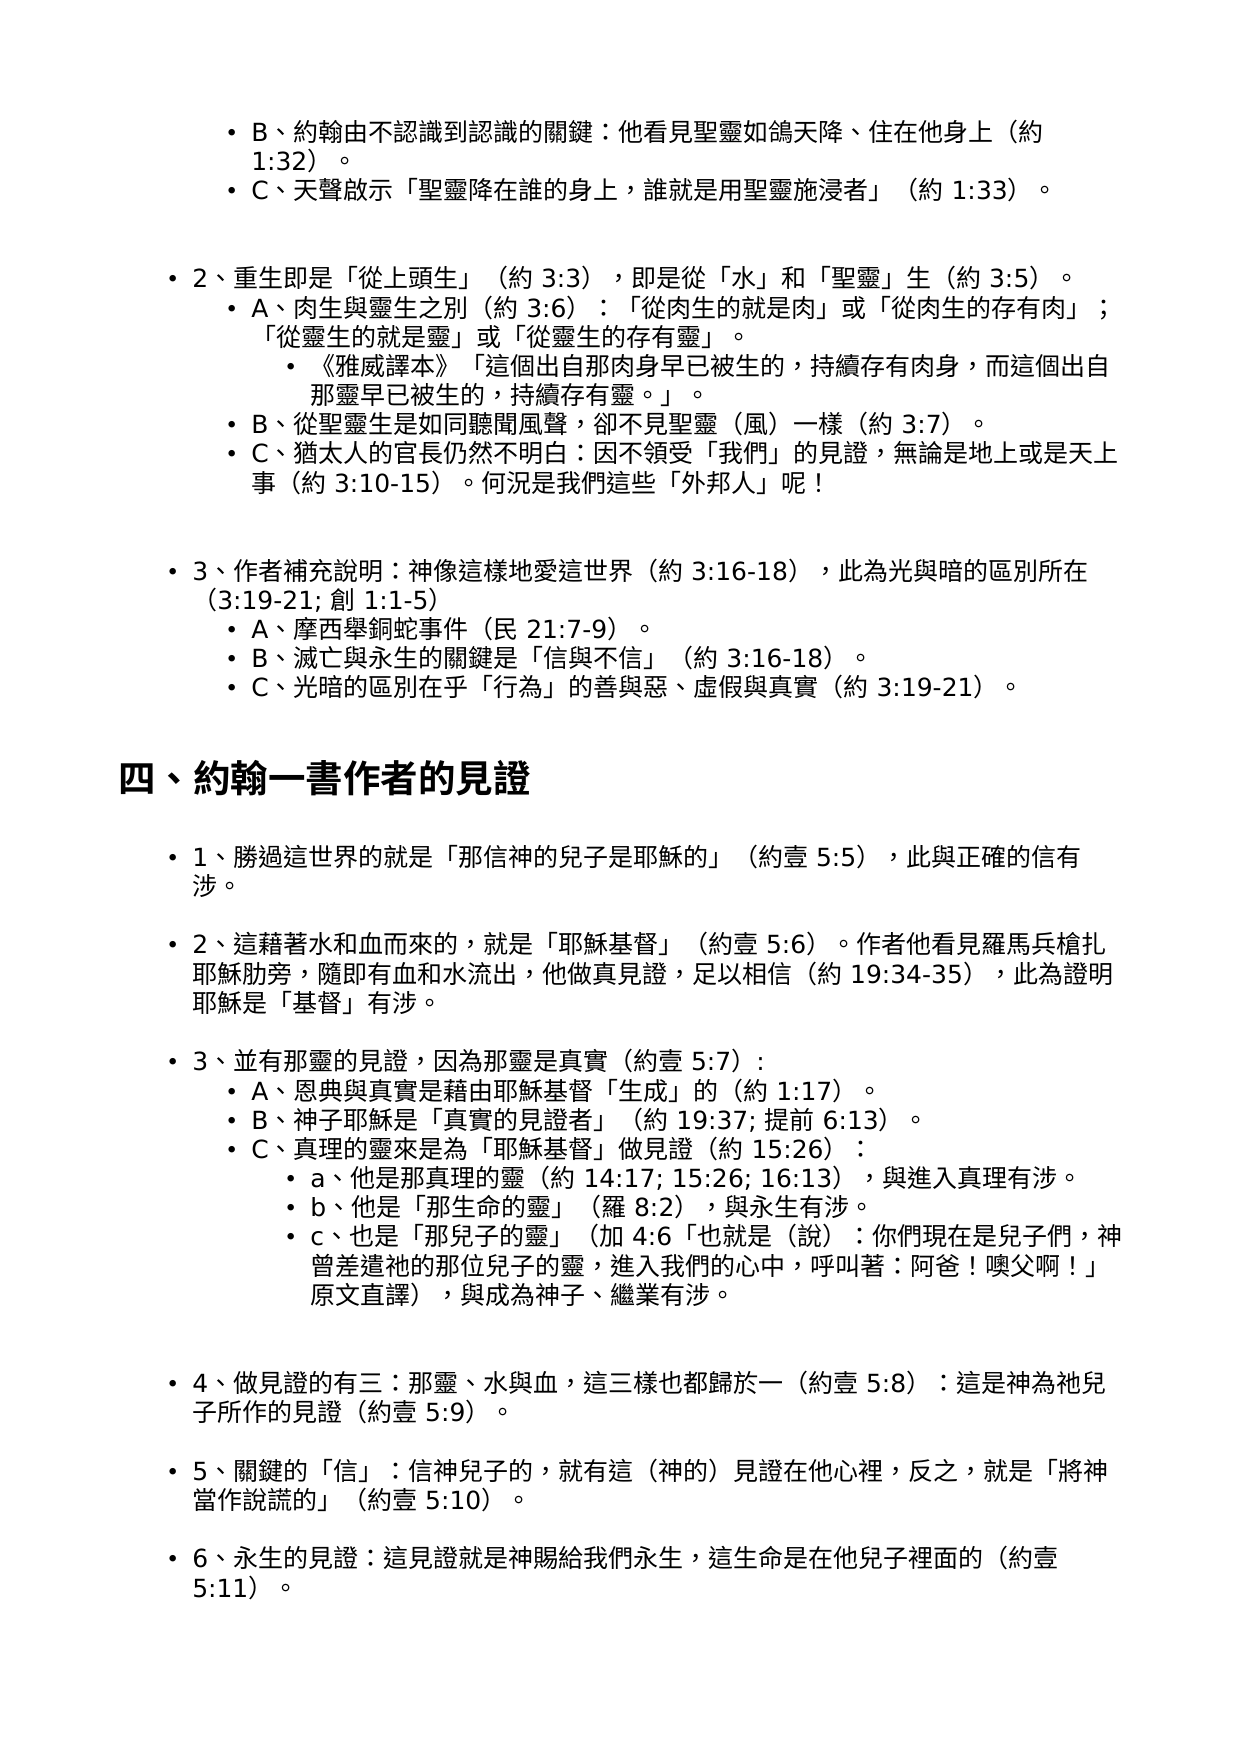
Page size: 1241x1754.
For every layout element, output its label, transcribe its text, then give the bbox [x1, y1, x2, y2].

list A、恩典與真實是藉由耶穌基督「生成」的（約 1:17）。 [236, 1077, 1122, 1106]
list B、約翰由不認識到認識的關鍵：他看見聖靈如鴿天降、住在他身上（約 1:32）。 [236, 118, 1122, 176]
list C、真理的靈來是為「耶穌基督」做見證（約 15:26）： [236, 1135, 1122, 1164]
list 3、並有那靈的見證，因為那靈是真實（約壹 5:7）: [177, 1048, 1122, 1077]
list 2、這藉著水和血而來的，就是「耶穌基督」（約壹 5:6）。作者他看見羅馬兵槍扎耶穌肋旁，隨即有血和水流出，他做真見證，足以相信（約 19:34-35），此為證明耶穌是「基督」有涉。 [177, 931, 1122, 1018]
list A、摩西舉銅蛇事件（民 21:7-9）。 [236, 615, 1122, 644]
list 3、作者補充說明：神像這樣地愛這世界（約 3:16-18），此為光與暗的區別所在（3:19-21; 創 1:1-5） [177, 557, 1122, 615]
list b、他是「那生命的靈」（羅 8:2），與永生有涉。 [295, 1193, 1122, 1223]
list c、也是「那兒子的靈」（加 4:6「也就是（說）：你們現在是兒子們，神曾差遣祂的那位兒子的靈，進入我們的心中，呼叫著：阿爸！噢父啊！」原文直譯），與成為神子、繼業有涉。 [295, 1223, 1122, 1310]
list B、滅亡與永生的關鍵是「信與不信」（約 3:16-18）。 [236, 644, 1122, 673]
list C、天聲啟示「聖靈降在誰的身上，誰就是用聖靈施浸者」（約 1:33）。 [236, 176, 1122, 206]
list 2、重生即是「從上頭生」（約 3:3），即是從「水」和「聖靈」生（約 3:5）。 [177, 264, 1122, 294]
list C、光暗的區別在乎「行為」的善與惡、虛假與真實（約 3:19-21）。 [236, 673, 1122, 703]
list 4、做見證的有三：那靈、水與血，這三樣也都歸於一（約壹 5:8）：這是神為祂兒子所作的見證（約壹 5:9）。 [177, 1369, 1122, 1427]
list 5、關鍵的「信」：信神兒子的，就有這（神的）見證在他心裡，反之，就是「將神當作說謊的」（約壹 5:10）。 [177, 1457, 1122, 1515]
list 1、勝過這世界的就是「那信神的兒子是耶穌的」（約壹 5:5），此與正確的信有涉。 [177, 843, 1122, 901]
list 6、永生的見證：這見證就是神賜給我們永生，這生命是在他兒子裡面的（約壹 5:11）。 [177, 1545, 1122, 1603]
list C、猶太人的官長仍然不明白：因不領受「我們」的見證，無論是地上或是天上事（約 3:10-15）。何況是我們這些「外邦人」呢！ [236, 439, 1122, 498]
subtitle 四、約翰一書作者的見證 [118, 757, 1122, 801]
list B、從聖靈生是如同聽聞風聲，卻不見聖靈（風）一樣（約 3:7）。 [236, 410, 1122, 439]
list A、肉生與靈生之別（約 3:6）：「從肉生的就是肉」或「從肉生的存有肉」；「從靈生的就是靈」或「從靈生的存有靈」。 [236, 294, 1122, 352]
list 《雅威譯本》「這個出自那肉身早已被生的，持續存有肉身，而這個出自那靈早已被生的，持續存有靈。」。 [295, 352, 1122, 410]
list a、他是那真理的靈（約 14:17; 15:26; 16:13），與進入真理有涉。 [295, 1164, 1122, 1193]
list B、神子耶穌是「真實的見證者」（約 19:37; 提前 6:13）。 [236, 1106, 1122, 1135]
